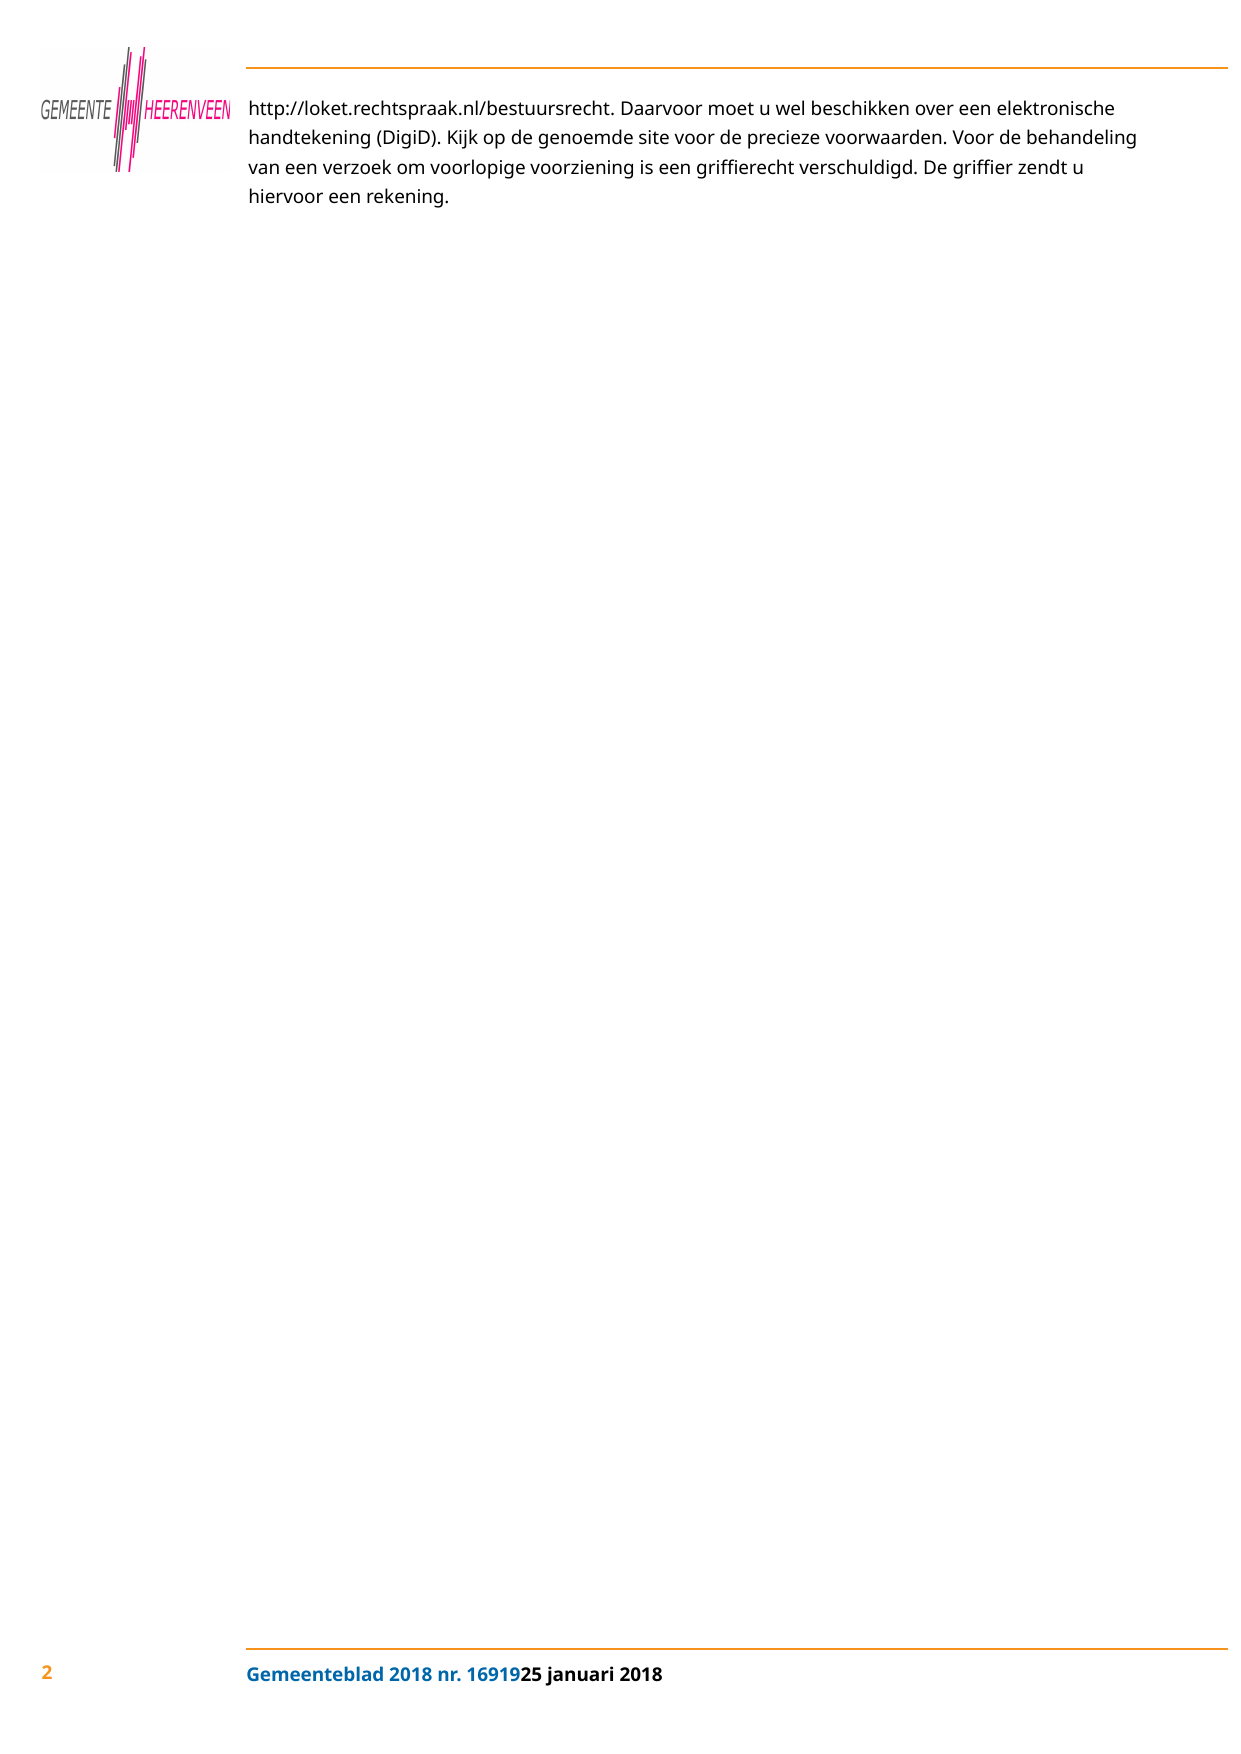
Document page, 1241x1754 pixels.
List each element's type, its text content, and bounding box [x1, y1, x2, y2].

picture [41, 47, 231, 172]
text http://loket.rechtspraak.nl/bestuursrecht. Daarvoor moet u wel beschikken over een elektronische handtekening (DigiD). Kijk op de genoemde site voor de precieze voorwaarden. Voor de behandeling van een verzoek om voorlopige voorziening is een griffierecht verschuldigd. De griffier zendt u hiervoor een rekening. [248, 95, 1152, 209]
